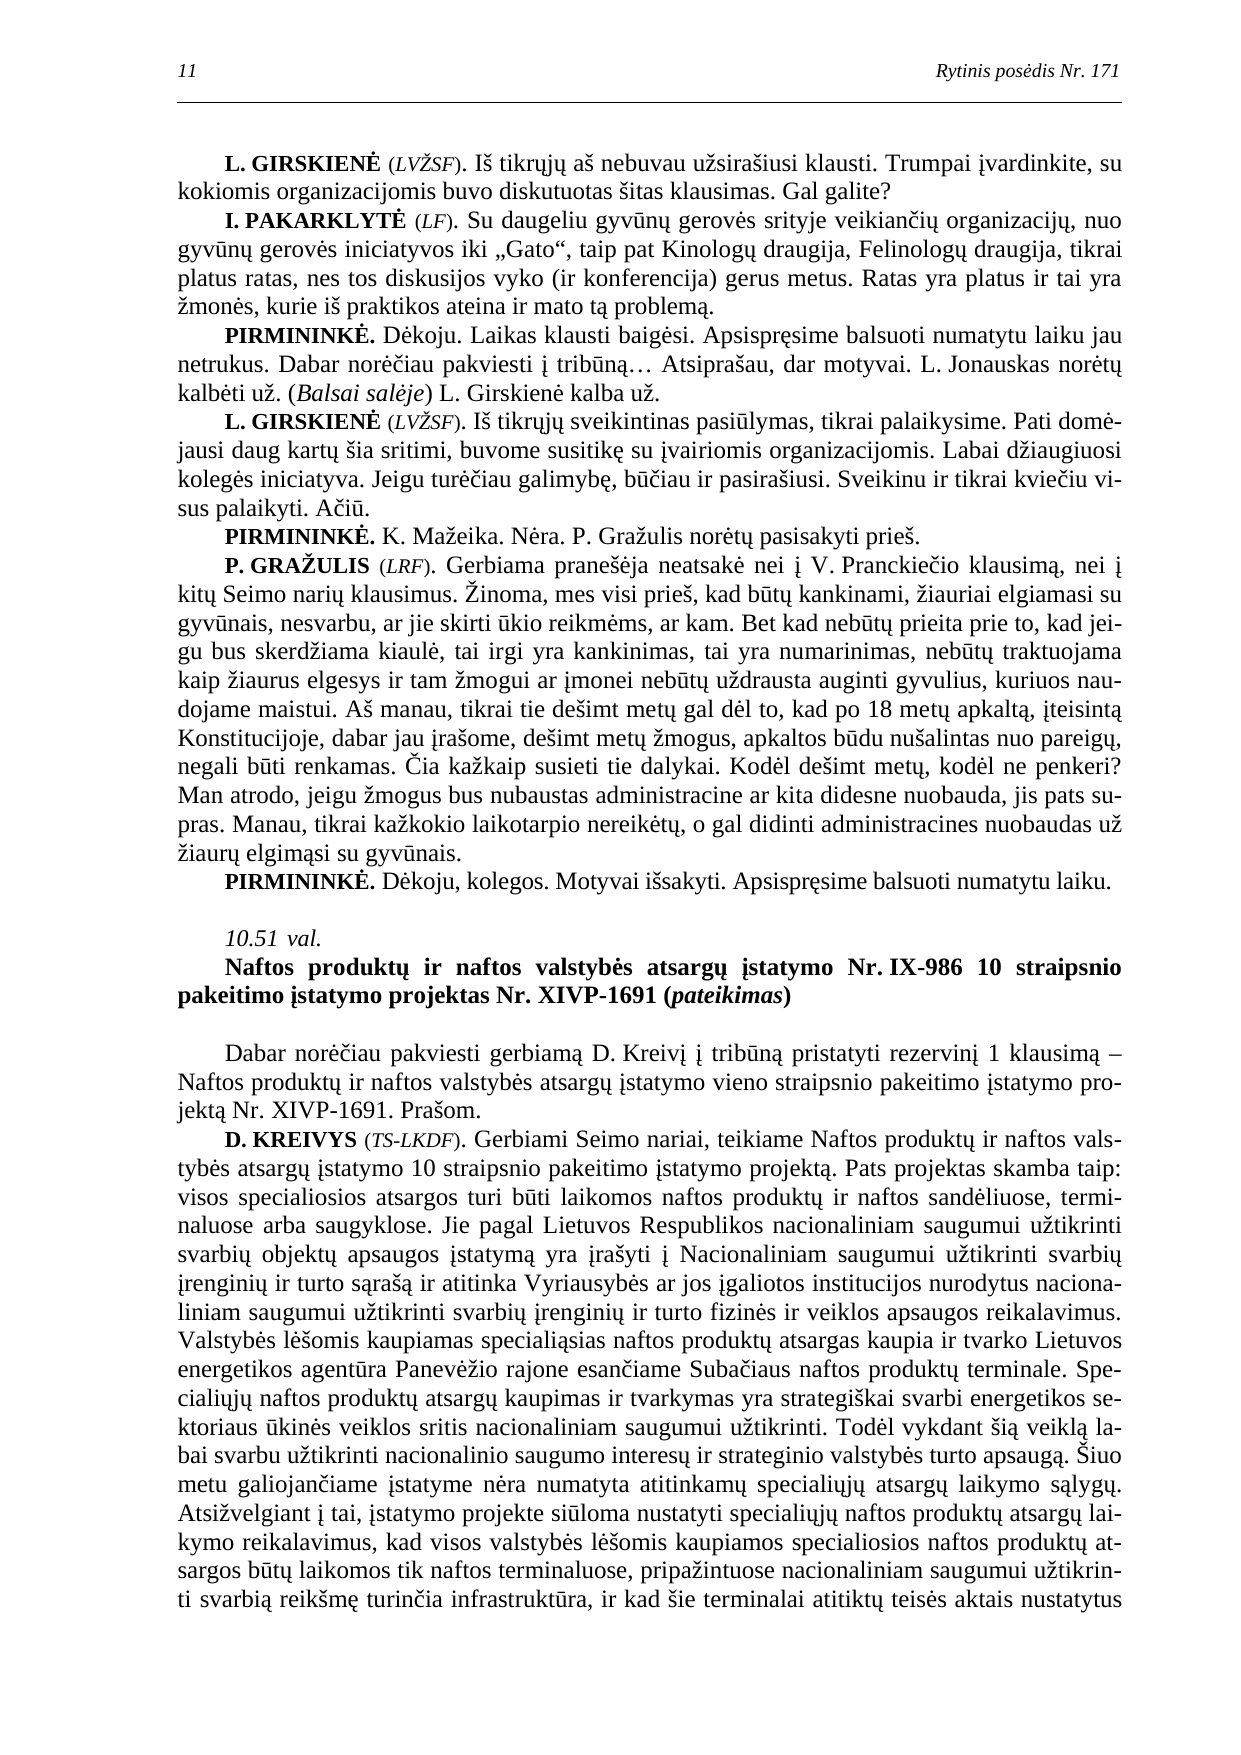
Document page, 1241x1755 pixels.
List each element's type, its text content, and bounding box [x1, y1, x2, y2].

text PIRMININKĖ. Dė­ko­ju, ko­le­gos. Mo­ty­vai iš­sa­ky­ti. Ap­si­sprę­si­me bal­suo­ti nu­ma­ty­tu lai­ku. [177, 866, 1122, 895]
text Da­bar no­rė­čiau pa­kvies­ti ger­bia­mą D. Krei­vį į tri­bū­ną pri­sta­ty­ti re­zer­vi­nį 1 klau­si­mą – Naf­tos pro­duk­tų ir naf­tos vals­ty­bės at­sar­gų įsta­ty­mo vie­no straips­nio pa­kei­ti­mo įsta­ty­mo pro­jek­tą Nr. XIVP-1691. Pra­šom. [177, 1038, 1122, 1124]
text L. GIRSKIENĖ (LVŽSF). Iš tik­rų­jų svei­kin­ti­nas pa­siū­ly­mas, tik­rai pa­lai­ky­si­me. Pa­ti do­mė­jau­si daug kar­tų šia sri­ti­mi, bu­vo­me su­si­ti­kę su įvai­rio­mis or­ga­ni­za­ci­jo­mis. La­bai džiau­giuo­si ko­le­gės ini­cia­ty­va. Jei­gu tu­rė­čiau ga­li­my­bę, bū­čiau ir pa­si­ra­šiu­si. Svei­ki­nu ir tik­rai kvie­čiu vi­sus pa­lai­ky­ti. Ačiū. [177, 406, 1122, 521]
text I. PAKARKLYTĖ (LF). Su dau­ge­liu gy­vū­nų ge­ro­vės sri­ty­je vei­kian­čių or­ga­ni­za­ci­jų, nuo gy­vū­nų ge­ro­vės ini­cia­ty­vos iki „Ga­to“, taip pat Ki­no­lo­gų drau­gi­ja, Fe­li­no­lo­gų drau­gi­ja, tik­rai pla­tus ra­tas, nes tos dis­ku­si­jos vy­ko (ir kon­fe­ren­ci­ja) ge­rus me­tus. Ra­tas yra pla­tus ir tai yra žmo­nės, ku­rie iš prak­ti­kos at­ei­na ir ma­to tą pro­ble­mą. [177, 205, 1122, 320]
text P. GRAŽULIS (LRF). Ger­bia­ma pra­ne­šė­ja ne­at­sa­kė nei į V. Pranc­kie­čio klau­si­mą, nei į ki­tų Sei­mo na­rių klau­si­mus. Ži­no­ma, mes vi­si prieš, kad bū­tų kan­ki­na­mi, žiau­riai el­gia­ma­si su gy­vū­nais, ne­svar­bu, ar jie skir­ti ūkio reik­mėms, ar kam. Bet kad ne­bū­tų pri­ei­ta prie to, kad jei­gu bus sker­džia­ma kiau­lė, tai ir­gi yra kan­ki­ni­mas, tai yra nu­ma­ri­ni­mas, ne­bū­tų trak­tuo­ja­ma kaip žiau­rus el­ge­sys ir tam žmo­gui ar įmo­nei ne­bū­tų už­draus­ta au­gin­ti gy­vu­lius, ku­riuos nau­do­ja­me mais­tui. Aš ma­nau, tik­rai tie dešimt me­tų gal dėl to, kad po 18 me­tų ap­kal­tą, įtei­sin­tą Kon­sti­tu­ci­jo­je, da­bar jau įra­šo­me, dešimt me­tų žmo­gus, ap­kal­tos bū­du nu­ša­lin­tas nuo pa­rei­gų, ne­ga­li bū­ti ren­ka­mas. Čia kaž­kaip su­sie­ti tie da­ly­kai. Ko­dėl de­šimt me­tų, ko­dėl ne pen­ke­ri? Man at­ro­do, jei­gu žmo­gus bus nu­baus­tas ad­mi­nist­ra­ci­ne ar ki­ta di­des­ne nuo­bau­da, jis pats su­pras. Ma­nau, tik­rai kaž­ko­kio lai­ko­tar­pio ne­rei­kė­tų, o gal di­din­ti ad­mi­nist­ra­ci­nes nuo­bau­das už žiau­rų el­gi­mą­si su gy­vū­nais. [177, 550, 1122, 866]
text PIRMININKĖ. Dė­ko­ju. Lai­kas klaus­ti bai­gė­si. Ap­si­sprę­si­me bal­suo­ti nu­ma­ty­tu lai­ku jau ne­tru­kus. Da­bar no­rė­čiau pa­kvies­ti į tri­bū­ną… At­si­pra­šau, dar mo­ty­vai. L. Jo­naus­kas no­rė­tų kal­bė­ti už. (Bal­sai sa­lė­je) L. Girs­kie­nė kal­ba už. [177, 320, 1122, 406]
text Naf­tos pro­duk­tų ir naf­tos vals­ty­bės at­sar­gų įsta­ty­mo Nr. IX-986 10 straips­nio pakei­ti­mo įsta­ty­mo pro­jek­tas Nr. XIVP-1691 (pa­tei­ki­mas) [177, 952, 1122, 1009]
text PIRMININKĖ. K. Ma­žei­ka. Nė­ra. P. Gra­žu­lis no­rė­tų pa­si­sa­ky­ti prieš. [177, 521, 1122, 550]
text D. KREIVYS (TS-LKDF). Ger­bia­mi Sei­mo na­riai, tei­kia­me Naf­tos pro­duk­tų ir naf­tos vals­ty­bės at­sar­gų įsta­ty­mo 10 straips­nio pa­kei­ti­mo įsta­ty­mo pro­jek­tą. Pats pro­jek­tas skam­ba taip: vi­sos spe­cia­lio­sios at­sar­gos tu­ri bū­ti lai­ko­mos naf­tos pro­duk­tų ir naf­tos san­dė­liuo­se, ter­mi­naluo­se ar­ba sau­gyk­lo­se. Jie pa­gal Lie­tu­vos Res­pub­li­kos na­cio­na­li­niam sau­gu­mui už­tik­rin­ti svar­bių ob­jek­tų ap­sau­gos įsta­ty­mą yra įra­šy­ti į Na­cio­na­li­niam sau­gu­mui už­tik­rin­ti svar­bių įren­gi­nių ir tur­to są­ra­šą ir ati­tin­ka Vy­riau­sy­bės ar jos įga­lio­tos ins­ti­tu­ci­jos nu­ro­dy­tus na­cio­na­li­niam sau­gu­mui už­tik­rin­ti svar­bių įren­gi­nių ir tur­to fi­zi­nės ir veik­los ap­sau­gos rei­ka­la­vi­mus. Vals­ty­bės lė­šo­mis kau­pia­mas spe­cia­li­ą­sias naf­tos pro­duk­tų at­sar­gas kau­pia ir tvar­ko Lie­tu­vos ener­ge­ti­kos agen­tū­ra Pa­ne­vė­žio ra­jo­ne esan­čia­me Su­ba­čiaus naf­tos pro­duk­tų ter­mi­na­le. Spe­cia­lių­jų naf­tos pro­duk­tų at­sar­gų kau­pi­mas ir tvar­ky­mas yra stra­te­giš­kai svar­bi ener­ge­ti­kos se­k­to­riaus ūki­nės veik­los sri­tis na­cio­na­li­niam sau­gu­mui už­tik­rin­ti. To­dėl vyk­dant šią veik­lą la­bai svar­bu už­tik­rin­ti na­cio­na­li­nio sau­gu­mo in­te­re­sų ir stra­te­gi­nio vals­ty­bės tur­to ap­sau­gą. Šiuo me­tu ga­lio­jan­čia­me įsta­ty­me nė­ra nu­ma­ty­ta ati­tin­ka­mų spe­cia­lių­jų at­sar­gų lai­ky­mo są­ly­gų. At­si­žvel­giant į tai, įsta­ty­mo pro­jek­te siū­lo­ma nu­sta­ty­ti spe­cia­lių­jų naf­tos pro­duk­tų at­sar­gų lai­ky­mo rei­ka­la­vi­mus, kad vi­sos vals­ty­bės lė­šo­mis kau­pia­mos spe­cia­lio­sios naf­tos pro­duk­tų at­sar­gos bū­tų lai­ko­mos tik naf­tos ter­mi­na­luo­se, pri­pa­žin­tuo­se na­cio­na­li­niam sau­gu­mui už­tik­rin­ti svar­bią reikš­mę tu­rin­čia in­fra­struk­tū­ra, ir kad šie ter­mi­na­lai ati­ti­ktų tei­sės ak­tais nu­sta­ty­tus [177, 1124, 1122, 1613]
text L. GIRSKIENĖ (LVŽSF). Iš tik­rų­jų aš ne­bu­vau už­si­ra­šiu­si klaus­ti. Trum­pai įvar­din­ki­te, su ko­kio­mis or­ga­ni­za­ci­jo­mis bu­vo dis­ku­tuo­tas ši­tas klau­si­mas. Gal ga­li­te? [177, 148, 1122, 205]
text 10.51 val. [224, 924, 1122, 952]
